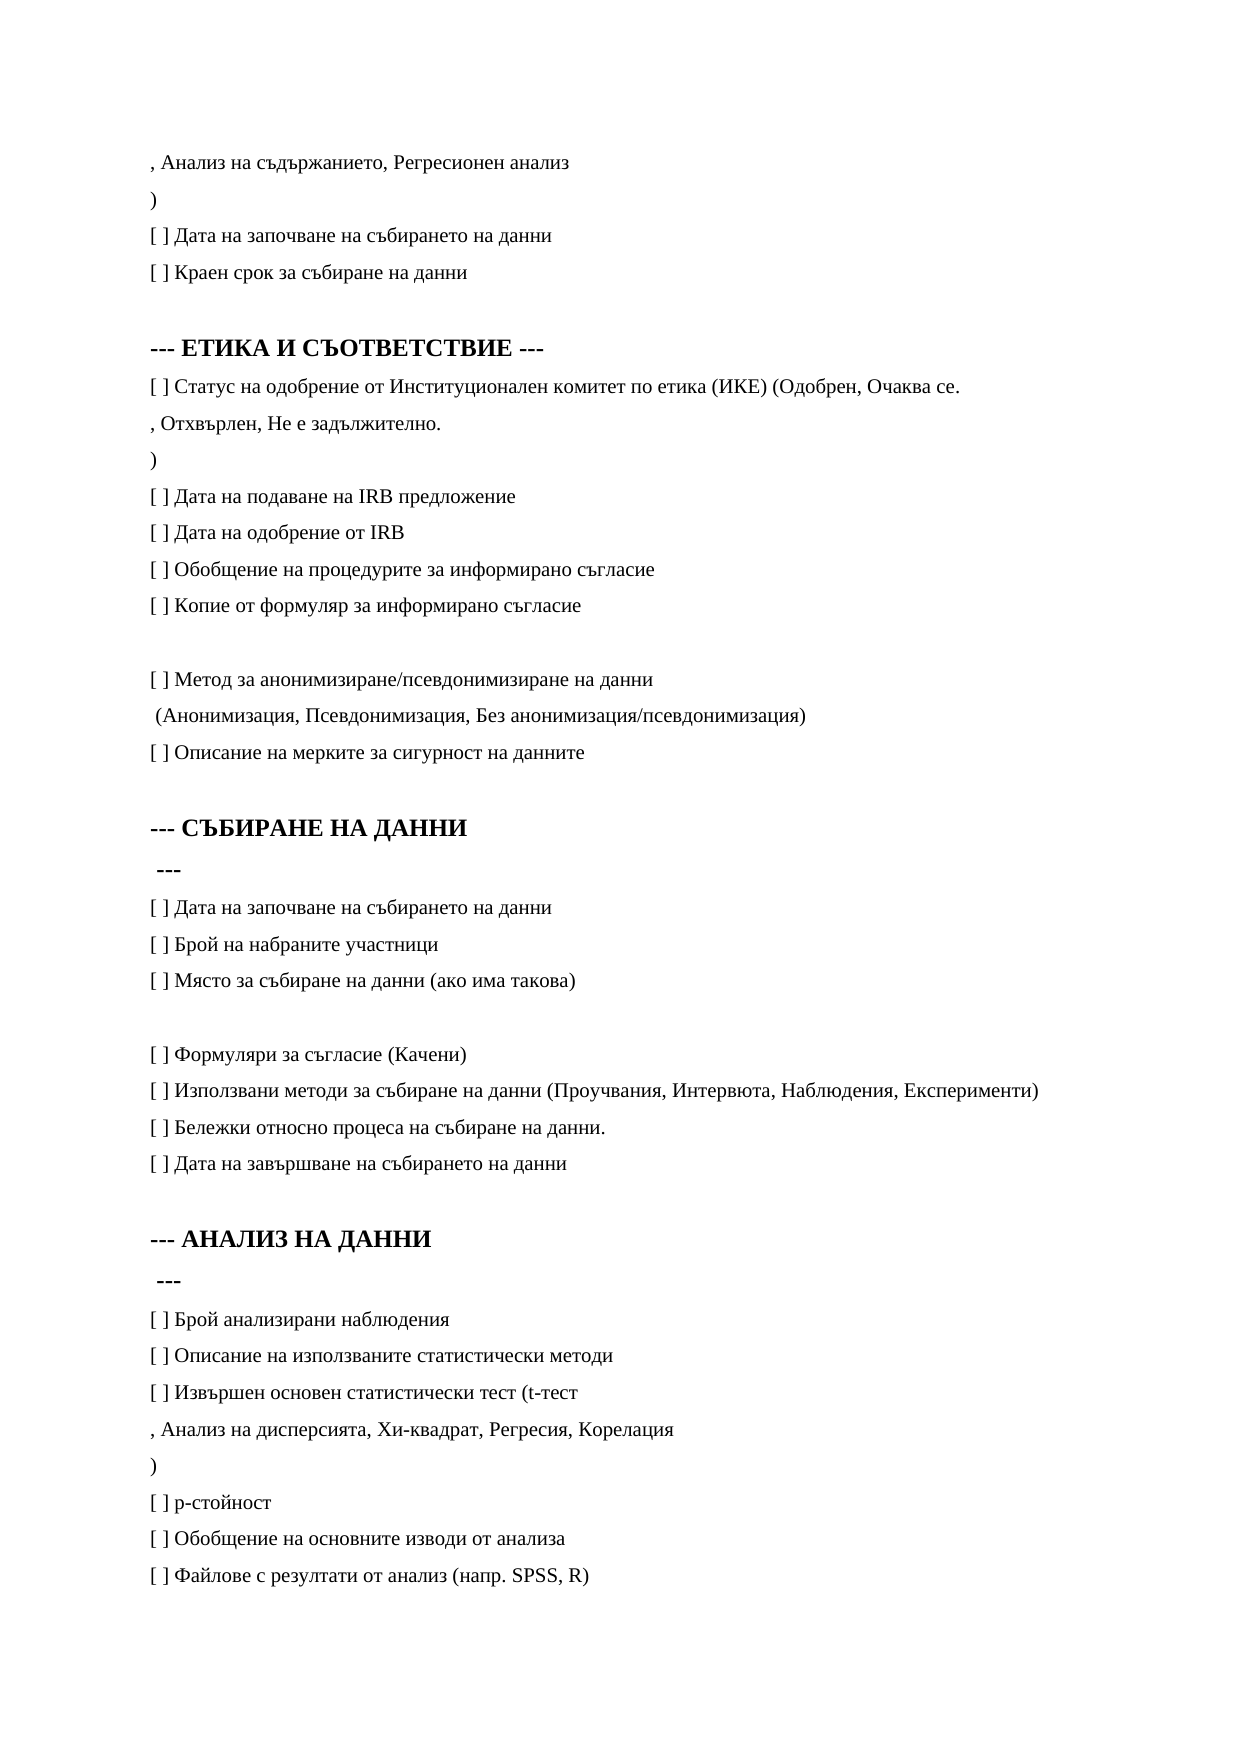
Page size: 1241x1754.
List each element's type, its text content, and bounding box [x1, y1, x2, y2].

text [ ] Брой анализирани наблюдения [150, 1307, 1090, 1331]
text [ ] Дата на подаване на IRB предложение [150, 484, 1090, 508]
text ) [150, 447, 1090, 471]
text , Анализ на съдържанието, Регресионен анализ [150, 150, 1090, 174]
text [ ] Статус на одобрение от Институционален комитет по етика (ИКЕ) (Одобрен, Очаква се. [150, 374, 1090, 398]
text [ ] Краен срок за събиране на данни [150, 260, 1090, 284]
text (Анонимизация, Псевдонимизация, Без анонимизация/псевдонимизация) [150, 703, 1090, 727]
text --- АНАЛИЗ НА ДАННИ [150, 1224, 1090, 1253]
text [ ] Копие от формуляр за информирано съгласие [150, 593, 1090, 617]
text [ ] Обобщение на процедурите за информирано съгласие [150, 557, 1090, 581]
text [ ] Брой на набраните участници [150, 932, 1090, 956]
text , Отхвърлен, Не е задължително. [150, 411, 1090, 435]
text ) [150, 187, 1090, 211]
text [ ] Описание на мерките за сигурност на данните [150, 740, 1090, 764]
text [ ] Извършен основен статистически тест (t-тест [150, 1380, 1090, 1404]
text [ ] Описание на използваните статистически методи [150, 1343, 1090, 1367]
text , Анализ на дисперсията, Хи-квадрат, Регресия, Корелация [150, 1417, 1090, 1441]
text [ ] Файлове с резултати от анализ (напр. SPSS, R) [150, 1563, 1090, 1587]
text [ ] Използвани методи за събиране на данни (Проучвания, Интервюта, Наблюдения, Експерименти) [150, 1078, 1090, 1102]
text [ ] Бележки относно процеса на събиране на данни. [150, 1115, 1090, 1139]
text [ ] Формуляри за съгласие (Качени) [150, 1042, 1090, 1066]
text [ ] p-стойност [150, 1490, 1090, 1514]
text --- ЕТИКА И СЪОТВЕТСТВИЕ --- [150, 333, 1090, 362]
text --- [150, 854, 1090, 883]
text [ ] Дата на завършване на събирането на данни [150, 1151, 1090, 1175]
text --- СЪБИРАНЕ НА ДАННИ [150, 813, 1090, 842]
text [ ] Дата на започване на събирането на данни [150, 895, 1090, 919]
text [ ] Място за събиране на данни (ако има такова) [150, 968, 1090, 992]
text [ ] Дата на одобрение от IRB [150, 520, 1090, 544]
text [ ] Обобщение на основните изводи от анализа [150, 1526, 1090, 1550]
text --- [150, 1266, 1090, 1294]
text [ ] Метод за анонимизиране/псевдонимизиране на данни [150, 667, 1090, 691]
text [ ] Дата на започване на събирането на данни [150, 223, 1090, 247]
text ) [150, 1453, 1090, 1477]
